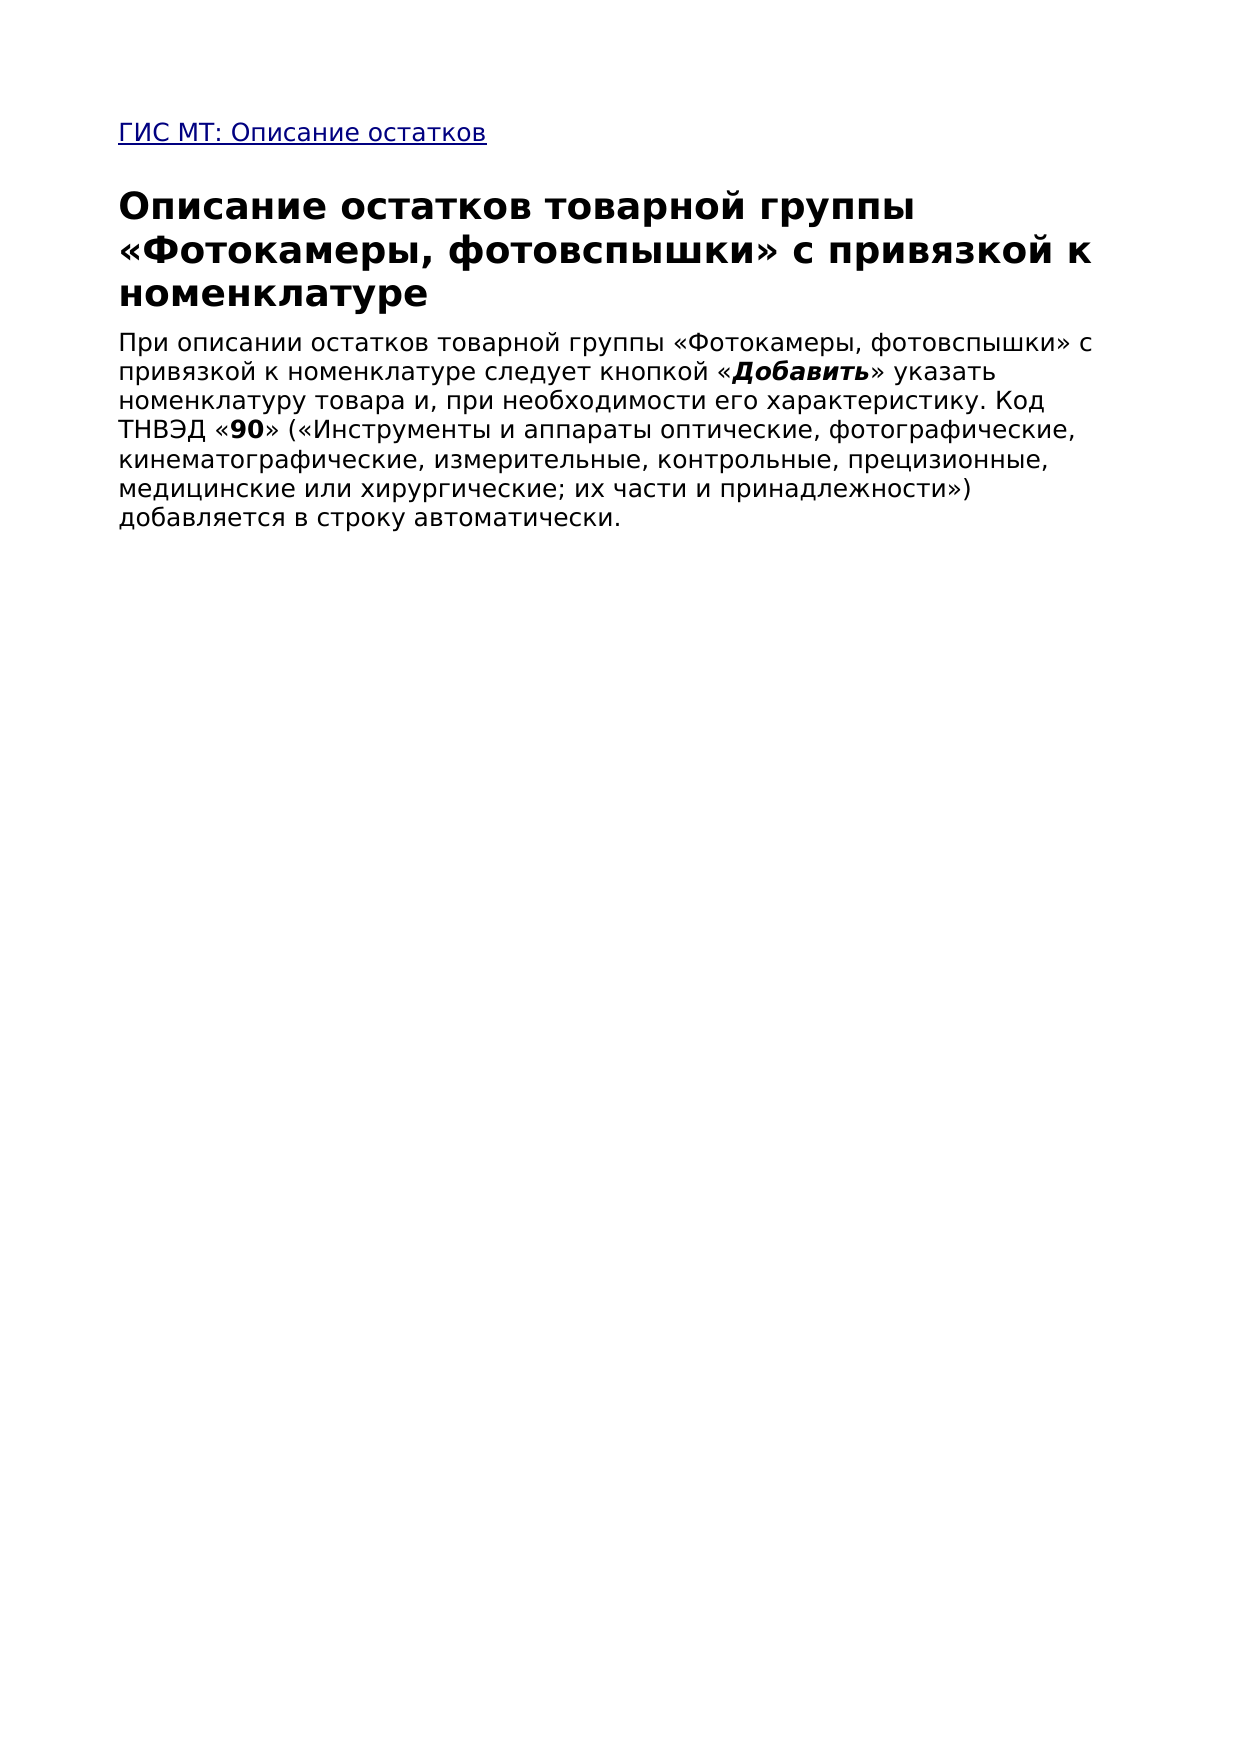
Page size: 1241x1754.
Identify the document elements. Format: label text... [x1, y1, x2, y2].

text ГИС МТ: Описание остатков [118, 118, 1122, 147]
subtitle Описание остатков товарной группы «Фотокамеры, фотовспышки» с привязкой к номенклатуре [118, 185, 1122, 316]
text При описании остатков товарной группы «Фотокамеры, фотовспышки» с привязкой к номенклатуре следует кнопкой «Добавить» указать номенклатуру товара и, при необходимости его характеристику. Код ТНВЭД «90» («Инструменты и аппараты оптические, фотографические, кинематографические, измерительные, контрольные, прецизионные, медицинские или хирургические; их части и принадлежности») добавляется в строку автоматически. [118, 328, 1122, 532]
